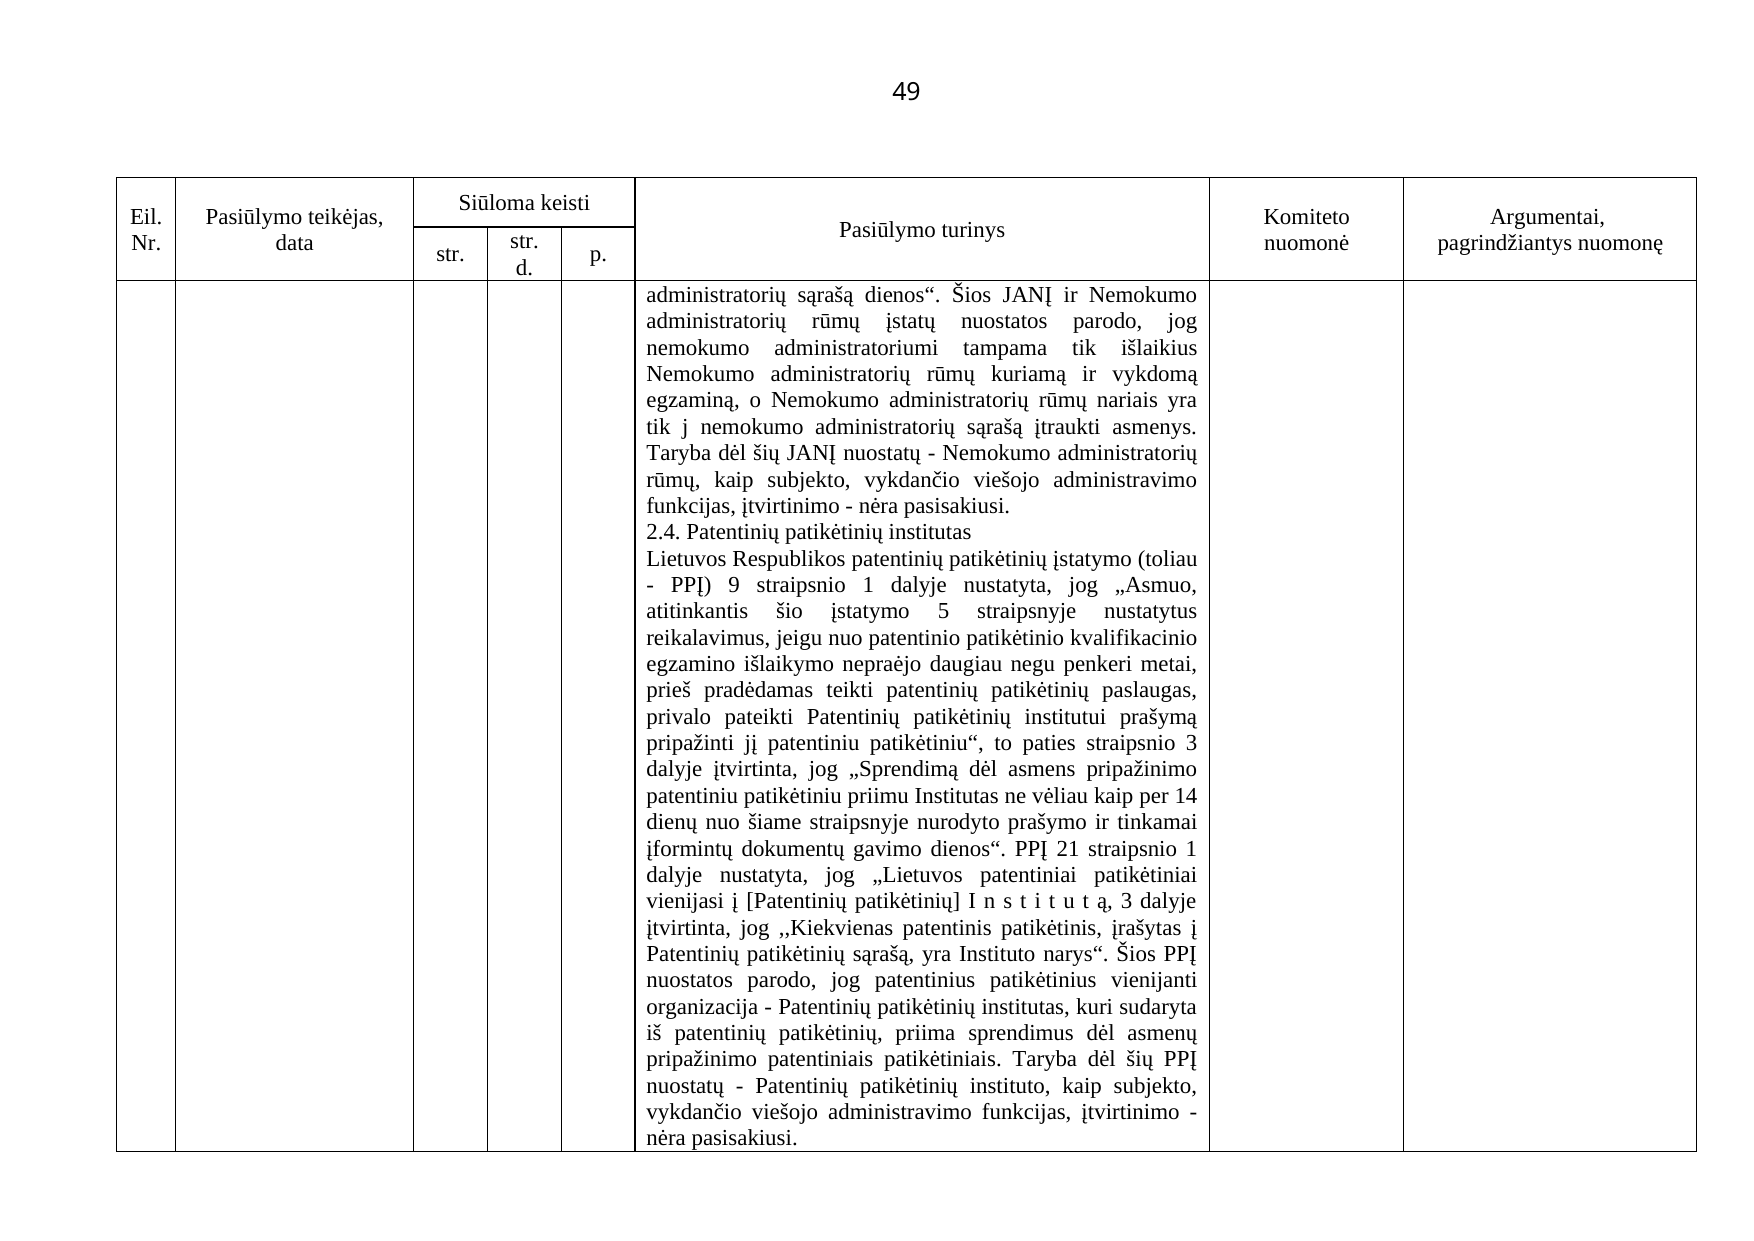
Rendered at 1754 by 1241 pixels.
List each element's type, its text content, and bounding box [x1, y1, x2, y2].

table_cell administratorių sąrašą dienos“. Šios JANĮ ir Nemokumo administratorių rūmų įstatų nuostatos parodo, jog nemokumo administratoriumi tampama tik išlaikius Nemokumo administratorių rūmų kuriamą ir vykdomą egzaminą, o Nemokumo administratorių rūmų nariais yra tik j nemokumo administratorių sąrašą įtraukti asmenys. Taryba dėl šių JANĮ nuostatų - Nemokumo administratorių rūmų, kaip subjekto, vykdančio viešojo administravimo funkcijas, įtvirtinimo - nėra pasisakiusi. 2.4. Patentinių patikėtinių institutas Lietuvos Respublikos patentinių patikėtinių įstatymo (toliau - PPĮ) 9 straipsnio 1 dalyje nustatyta, jog „Asmuo, atitinkantis šio įstatymo 5 straipsnyje nustatytus reikalavimus, jeigu nuo patentinio patikėtinio kvalifikacinio egzamino išlaikymo nepraėjo daugiau negu penkeri metai, prieš pradėdamas teikti patentinių patikėtinių paslaugas, privalo pateikti Patentinių patikėtinių institutui prašymą pripažinti jį patentiniu patikėtiniu“, to paties straipsnio 3 dalyje įtvirtinta, jog „Sprendimą dėl asmens pripažinimo patentiniu patikėtiniu priimu Institutas ne vėliau kaip per 14 dienų nuo šiame straipsnyje nurodyto prašymo ir tinkamai įformintų dokumentų gavimo dienos“. PPĮ 21 straipsnio 1 dalyje nustatyta, jog „Lietuvos patentiniai patikėtiniai vienijasi į [Patentinių patikėtinių] I n s t i t u t ą, 3 dalyje įtvirtinta, jog ,,Kiekvienas patentinis patikėtinis, įrašytas į Patentinių patikėtinių sąrašą, yra Instituto narys“. Šios PPĮ nuostatos parodo, jog patentinius patikėtinius vienijanti organizacija - Patentinių patikėtinių institutas, kuri sudaryta iš patentinių patikėtinių, priima sprendimus dėl asmenų pripažinimo patentiniais patikėtiniais. Taryba dėl šių PPĮ nuostatų - Patentinių patikėtinių instituto, kaip subjekto, vykdančio viešojo administravimo funkcijas, įtvirtinimo - nėra pasisakiusi. [636, 281, 1209, 1151]
table_header Siūloma keisti [414, 178, 634, 226]
table_header Argumentai, pagrindžiantys nuomonę [1404, 178, 1696, 280]
table_cell str. d. [488, 228, 561, 280]
table_header Pasiūlymo teikėjas, data [176, 178, 413, 280]
table_header Eil. Nr. [117, 178, 175, 280]
table_cell [1404, 281, 1696, 1151]
table_cell [117, 281, 175, 1151]
table_cell [562, 281, 634, 1151]
table_cell [176, 281, 413, 1151]
table_cell str. [414, 228, 487, 280]
table_cell [414, 281, 487, 1151]
table_cell [488, 281, 561, 1151]
table_cell p. [562, 228, 634, 280]
table_cell [1210, 281, 1403, 1151]
table_header Komiteto nuomonė [1210, 178, 1403, 280]
table_header Pasiūlymo turinys [636, 178, 1209, 280]
